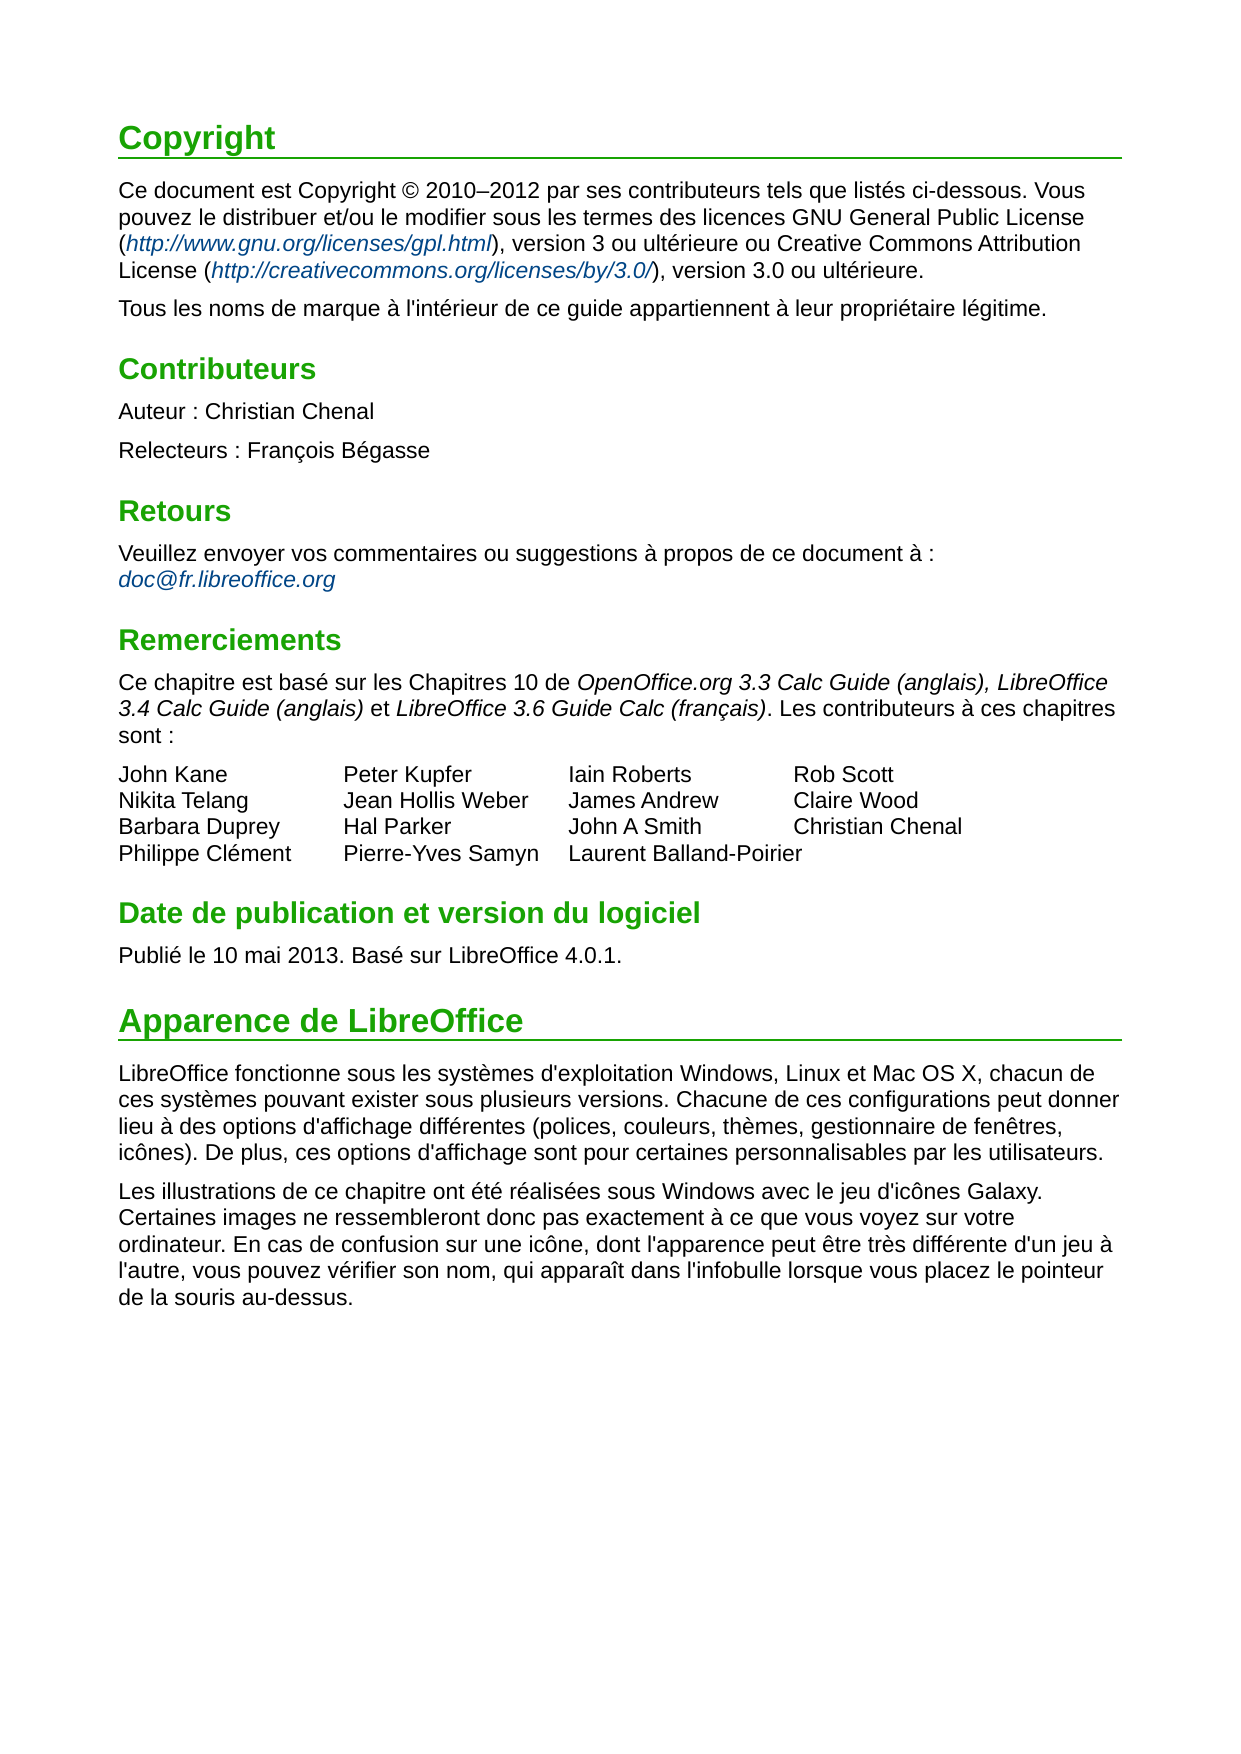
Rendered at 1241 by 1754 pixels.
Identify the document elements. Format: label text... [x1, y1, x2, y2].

text Publié le 10 mai 2013. Basé sur LibreOffice 4.0.1. [118, 942, 1122, 969]
text Veuillez envoyer vos commentaires ou suggestions à propos de ce document à : doc@fr.libreoffice.org [118, 540, 1122, 593]
text Ce document est Copyright © 2010–2012 par ses contributeurs tels que listés ci-dessous. Vous pouvez le distribuer et/ou le modifier sous les termes des licences GNU General Public License (http://www.gnu.org/licenses/gpl.html), version 3 ou ultérieure ou Creative Commons Attribution License (http://creativecommons.org/licenses/by/3.0/), version 3.0 ou ultérieure. [118, 177, 1122, 283]
text Date de publication et version du logiciel [118, 896, 1122, 930]
text Contributeurs [118, 351, 1122, 386]
text Ce chapitre est basé sur les Chapitres 10 de OpenOffice.org 3.3 Calc Guide (anglais), LibreOffice 3.4 Calc Guide (anglais) et LibreOffice 3.6 Guide Calc (français). Les contributeurs à ces chapitres sont : [118, 669, 1122, 748]
text Retours [118, 493, 1122, 527]
text Les illustrations de ce chapitre ont été réalisées sous Windows avec le jeu d'icônes Galaxy. Certaines images ne ressembleront donc pas exactement à ce que vous voyez sur votre ordinateur. En cas de confusion sur une icône, dont l'apparence peut être très différente d'un jeu à l'autre, vous pouvez vérifier son nom, qui apparaît dans l'infobulle lorsque vous placez le pointeur de la souris au-dessus. [118, 1178, 1122, 1310]
subtitle Apparence de LibreOffice [118, 1001, 1122, 1039]
text John Kane Peter Kupfer Iain Roberts Rob Scott Nikita Telang Jean Hollis Weber James Andrew Claire Wood Barbara Duprey Hal Parker John A Smith Christian Chenal Philippe Clément Pierre-Yves Samyn Laurent Balland-Poirier [118, 761, 1122, 866]
subtitle Copyright [118, 118, 1122, 157]
text Relecteurs : François Bégasse [118, 437, 1122, 463]
text Auteur : Christian Chenal [118, 398, 1122, 424]
text Remerciements [118, 622, 1122, 657]
text Tous les noms de marque à l'intérieur de ce guide appartiennent à leur propriétaire légitime. [118, 295, 1122, 322]
text LibreOffice fonctionne sous les systèmes d'exploitation Windows, Linux et Mac OS X, chacun de ces systèmes pouvant exister sous plusieurs versions. Chacune de ces configurations peut donner lieu à des options d'affichage différentes (polices, couleurs, thèmes, gestionnaire de fenêtres, icônes). De plus, ces options d'affichage sont pour certaines personnalisables par les utilisateurs. [118, 1060, 1122, 1166]
